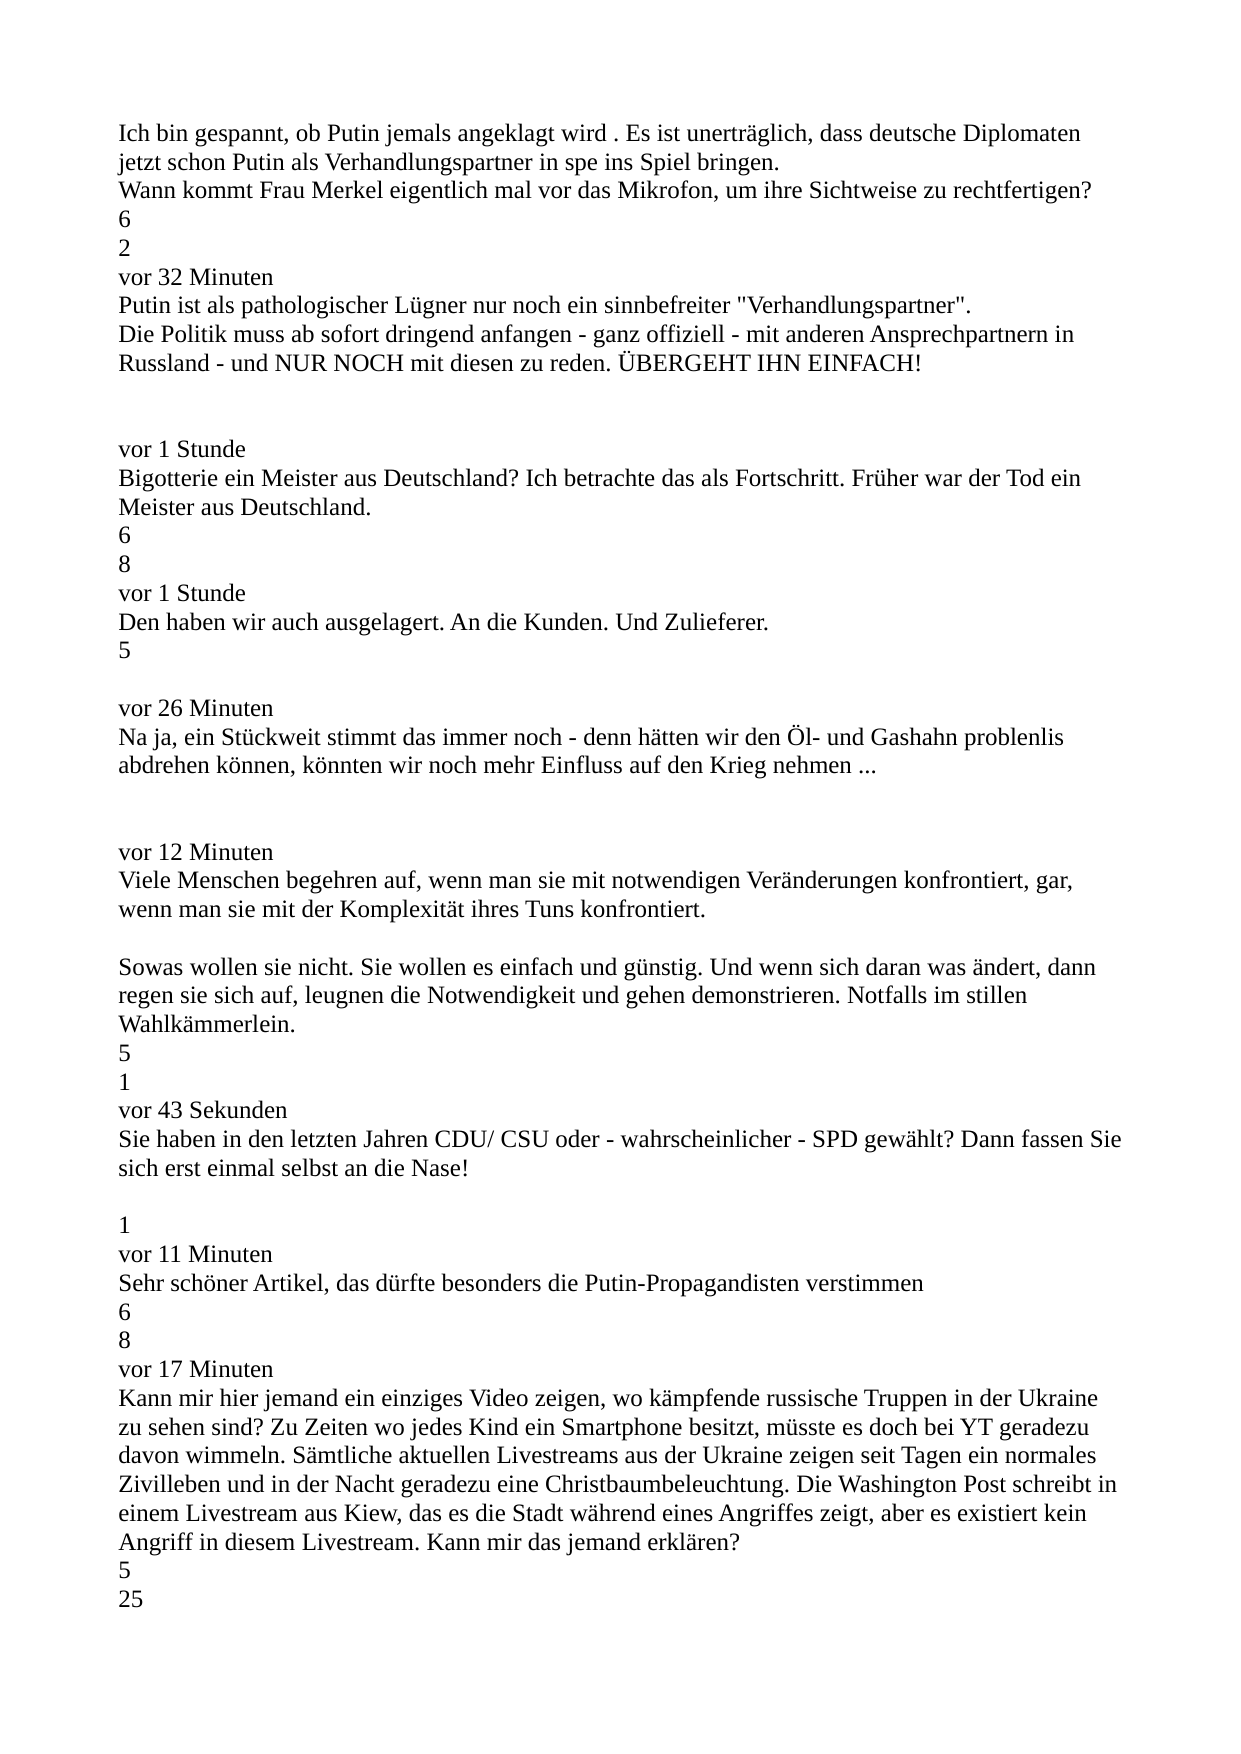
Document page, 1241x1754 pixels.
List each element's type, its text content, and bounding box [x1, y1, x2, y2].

text Wann kommt Frau Merkel eigentlich mal vor das Mikrofon, um ihre Sichtweise zu rechtfertigen? [118, 176, 1122, 204]
text 5 [118, 1038, 1122, 1067]
text Na ja, ein Stückweit stimmt das immer noch - denn hätten wir den Öl- und Gashahn problenlis abdrehen können, könnten wir noch mehr Einfluss auf den Krieg nehmen ... [118, 722, 1122, 779]
text 2 [118, 233, 1122, 262]
text 6 [118, 521, 1122, 549]
text 8 [118, 1326, 1122, 1354]
text 5 [118, 1556, 1122, 1584]
text Den haben wir auch ausgelagert. An die Kunden. Und Zulieferer. [118, 607, 1122, 636]
text vor 11 Minuten [118, 1239, 1122, 1268]
text vor 17 Minuten [118, 1354, 1122, 1383]
text vor 12 Minuten [118, 837, 1122, 866]
text vor 1 Stunde [118, 434, 1122, 463]
text 5 [118, 636, 1122, 664]
text Sehr schöner Artikel, das dürfte besonders die Putin-Propagandisten verstimmen [118, 1268, 1122, 1297]
text Bigotterie ein Meister aus Deutschland? Ich betrachte das als Fortschritt. Früher war der Tod ein Meister aus Deutschland. [118, 463, 1122, 521]
text Sie haben in den letzten Jahren CDU/ CSU oder - wahrscheinlicher - SPD gewählt? Dann fassen Sie sich erst einmal selbst an die Nase! [118, 1124, 1122, 1182]
text Putin ist als pathologischer Lügner nur noch ein sinnbefreiter "Verhandlungspartner". [118, 291, 1122, 319]
text vor 32 Minuten [118, 262, 1122, 291]
text vor 1 Stunde [118, 578, 1122, 607]
text 6 [118, 204, 1122, 233]
text 6 [118, 1297, 1122, 1326]
text 8 [118, 549, 1122, 578]
text Sowas wollen sie nicht. Sie wollen es einfach und günstig. Und wenn sich daran was ändert, dann regen sie sich auf, leugnen die Notwendigkeit und gehen demonstrieren. Notfalls im stillen Wahlkämmerlein. [118, 952, 1122, 1038]
text 1 [118, 1067, 1122, 1096]
text vor 43 Sekunden [118, 1096, 1122, 1124]
text vor 26 Minuten [118, 693, 1122, 722]
text Viele Menschen begehren auf, wenn man sie mit notwendigen Veränderungen konfrontiert, gar, wenn man sie mit der Komplexität ihres Tuns konfrontiert. [118, 866, 1122, 923]
text Die Politik muss ab sofort dringend anfangen - ganz offiziell - mit anderen Ansprechpartnern in Russland - und NUR NOCH mit diesen zu reden. ÜBERGEHT IHN EINFACH! [118, 319, 1122, 377]
text 1 [118, 1211, 1122, 1239]
text 25 [118, 1584, 1122, 1613]
text Kann mir hier jemand ein einziges Video zeigen, wo kämpfende russische Truppen in der Ukraine zu sehen sind? Zu Zeiten wo jedes Kind ein Smartphone besitzt, müsste es doch bei YT geradezu davon wimmeln. Sämtliche aktuellen Livestreams aus der Ukraine zeigen seit Tagen ein normales Zivilleben und in der Nacht geradezu eine Christbaumbeleuchtung. Die Washington Post schreibt in einem Livestream aus Kiew, das es die Stadt während eines Angriffes zeigt, aber es existiert kein Angriff in diesem Livestream. Kann mir das jemand erklären? [118, 1383, 1122, 1556]
text Ich bin gespannt, ob Putin jemals angeklagt wird . Es ist unerträglich, dass deutsche Diplomaten jetzt schon Putin als Verhandlungspartner in spe ins Spiel bringen. [118, 118, 1122, 176]
